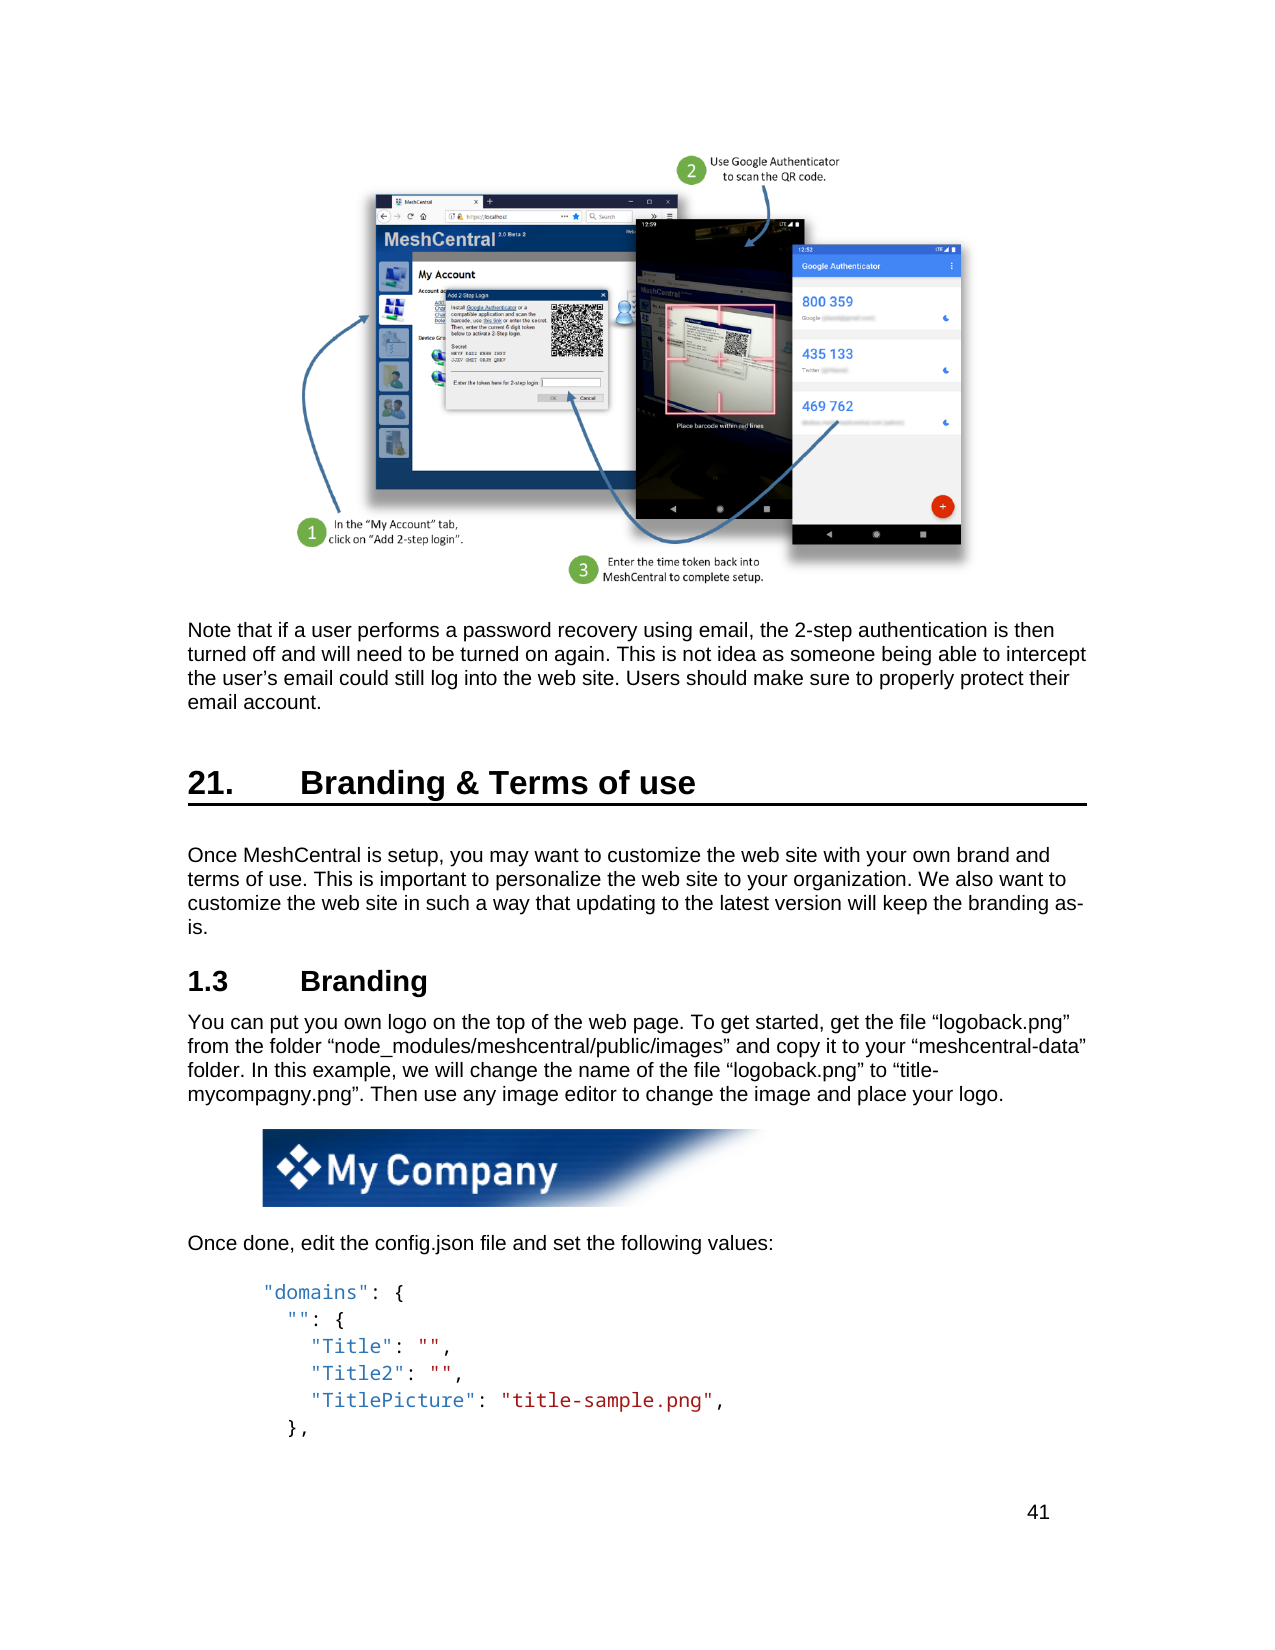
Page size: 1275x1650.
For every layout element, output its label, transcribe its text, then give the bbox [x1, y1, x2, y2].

text You can put you own logo on the top of the web page. To get started, get the file “logoback.png” from the folder “node_modules/meshcentral/public/images” and copy it to your “meshcentral-data” folder. In this example, we will change the name of the file “logoback.png” to “title-mycompagny.png”. Then use any image editor to change the image and place your logo. [187, 1010, 1087, 1106]
subtitle Branding & Terms of use [187, 763, 1087, 806]
text "domains": { [262, 1278, 1087, 1305]
text Once MeshCentral is setup, you may want to customize the web site with your own brand and terms of use. This is important to personalize the web site to your organization. We also want to customize the web site in such a way that updating to the latest version will keep the branding as-is. [187, 843, 1087, 939]
subtitle Branding [187, 964, 1087, 997]
text "TitlePicture": "title-sample.png", [262, 1386, 1087, 1413]
text }, [262, 1413, 1087, 1440]
text "Title": "", [262, 1332, 1087, 1359]
text Note that if a user performs a password recovery using email, the 2-step authentication is then turned off and will need to be turned on again. This is not idea as someone being able to intercept the user’s email could still log into the web site. Users should make sure to properly protect their email account. [187, 618, 1087, 714]
text "Title2": "", [262, 1359, 1087, 1386]
text "": { [262, 1305, 1087, 1332]
text Once done, edit the config.json file and set the following values: [187, 1230, 1087, 1254]
